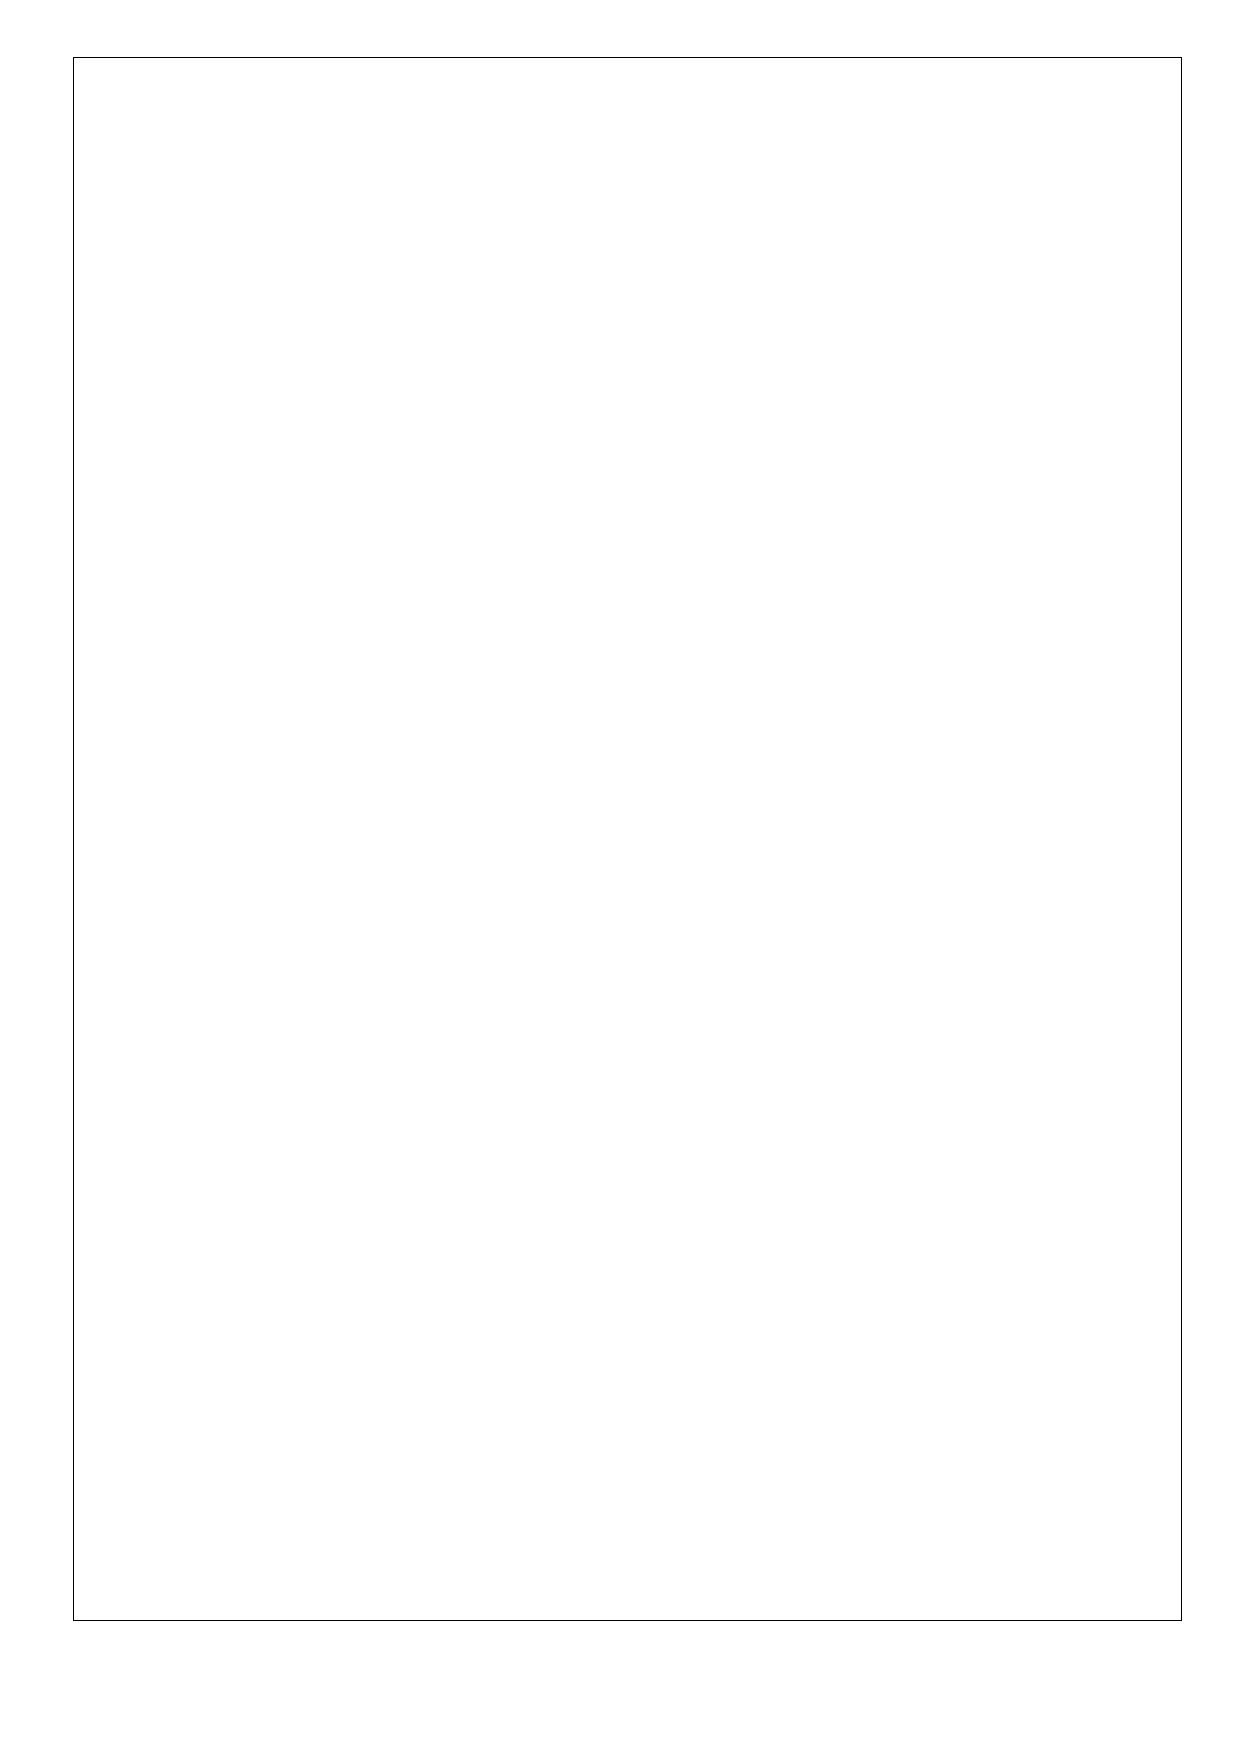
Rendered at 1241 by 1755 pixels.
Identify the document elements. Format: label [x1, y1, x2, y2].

table_cell [74, 58, 1181, 1620]
